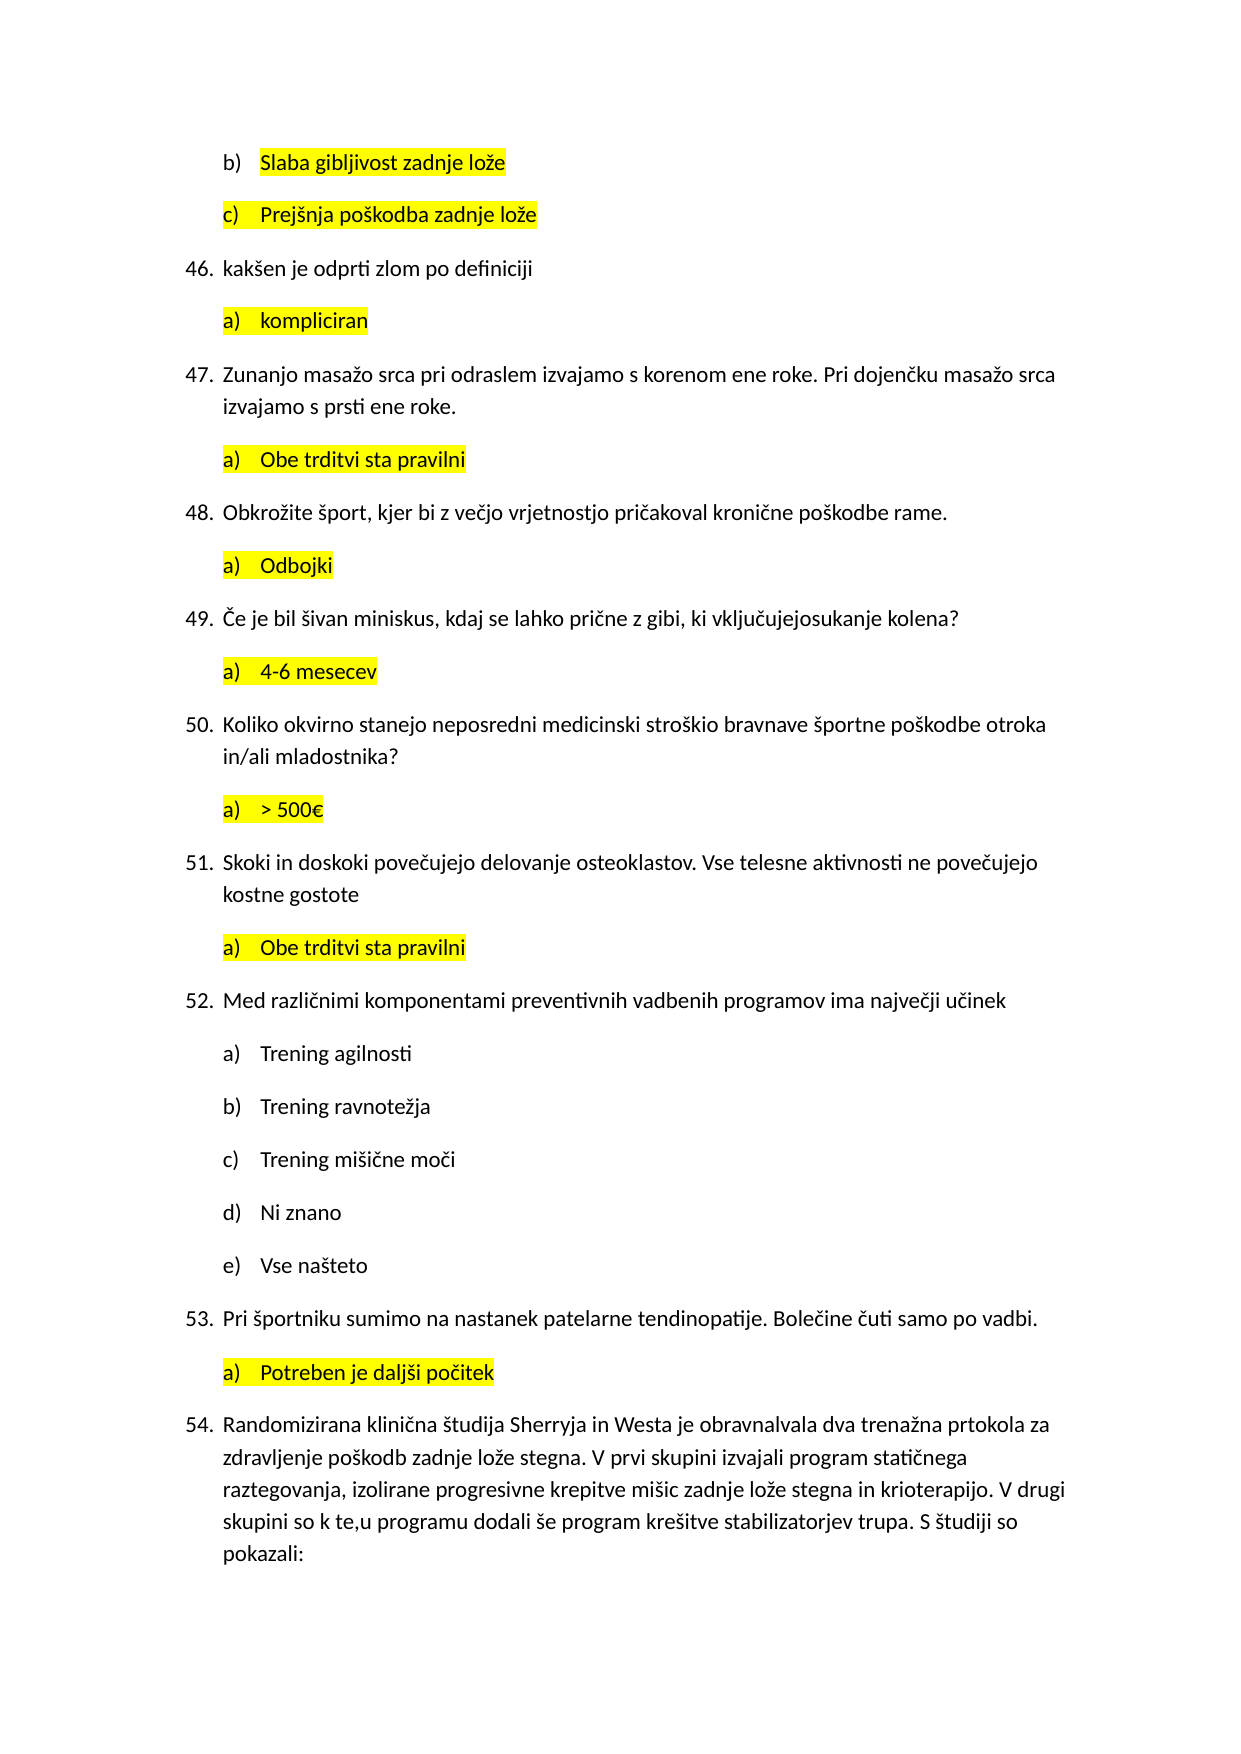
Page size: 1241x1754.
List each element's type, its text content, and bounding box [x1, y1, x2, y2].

list Zunanjo masažo srca pri odraslem izvajamo s korenom ene roke. Pri dojenčku masažo srca izvajamo s prsti ene roke. [185, 360, 1093, 420]
list Slaba gibljivost zadnje lože [223, 148, 1093, 176]
list kompliciran [223, 307, 1093, 335]
list Vse našteto [223, 1252, 1093, 1279]
list Trening ravnotežja [223, 1092, 1093, 1121]
list kakšen je odprti zlom po definiciji [185, 254, 1093, 282]
list Pri športniku sumimo na nastanek patelarne tendinopatije. Bolečine čuti samo po vadbi. [185, 1304, 1093, 1333]
list Odbojki [223, 551, 1093, 579]
list Trening agilnosti [223, 1039, 1093, 1067]
list Trening mišične moči [223, 1146, 1093, 1173]
list Prejšnja poškodba zadnje lože [223, 201, 1093, 229]
list Skoki in doskoki povečujejo delovanje osteoklastov. Vse telesne aktivnosti ne povečujejo kostne gostote [185, 848, 1093, 908]
list Ni znano [223, 1198, 1093, 1227]
list Med različnimi komponentami preventivnih vadbenih programov ima največji učinek [185, 986, 1093, 1014]
list Obe trditvi sta pravilni [223, 445, 1093, 473]
list Randomizirana klinična študija Sherryja in Westa je obravnalvala dva trenažna prtokola za zdravljenje poškodb zadnje lože stegna. V prvi skupini izvajali program statičnega raztegovanja, izolirane progresivne krepitve mišic zadnje lože stegna in krioterapijo. V drugi skupini so k te,u programu dodali še program krešitve stabilizatorjev trupa. S študiji so pokazali: [185, 1411, 1093, 1567]
list Obe trditvi sta pravilni [223, 933, 1093, 961]
list Potreben je daljši počitek [223, 1358, 1093, 1386]
list Koliko okvirno stanejo neposredni medicinski stroškio bravnave športne poškodbe otroka in/ali mladostnika? [185, 710, 1093, 770]
list 4-6 mesecev [223, 657, 1093, 685]
list Če je bil šivan miniskus, kdaj se lahko prične z gibi, ki vključujejosukanje kolena? [185, 604, 1093, 632]
list Obkrožite šport, kjer bi z večjo vrjetnostjo pričakoval kronične poškodbe rame. [185, 498, 1093, 526]
list > 500€ [223, 795, 1093, 823]
